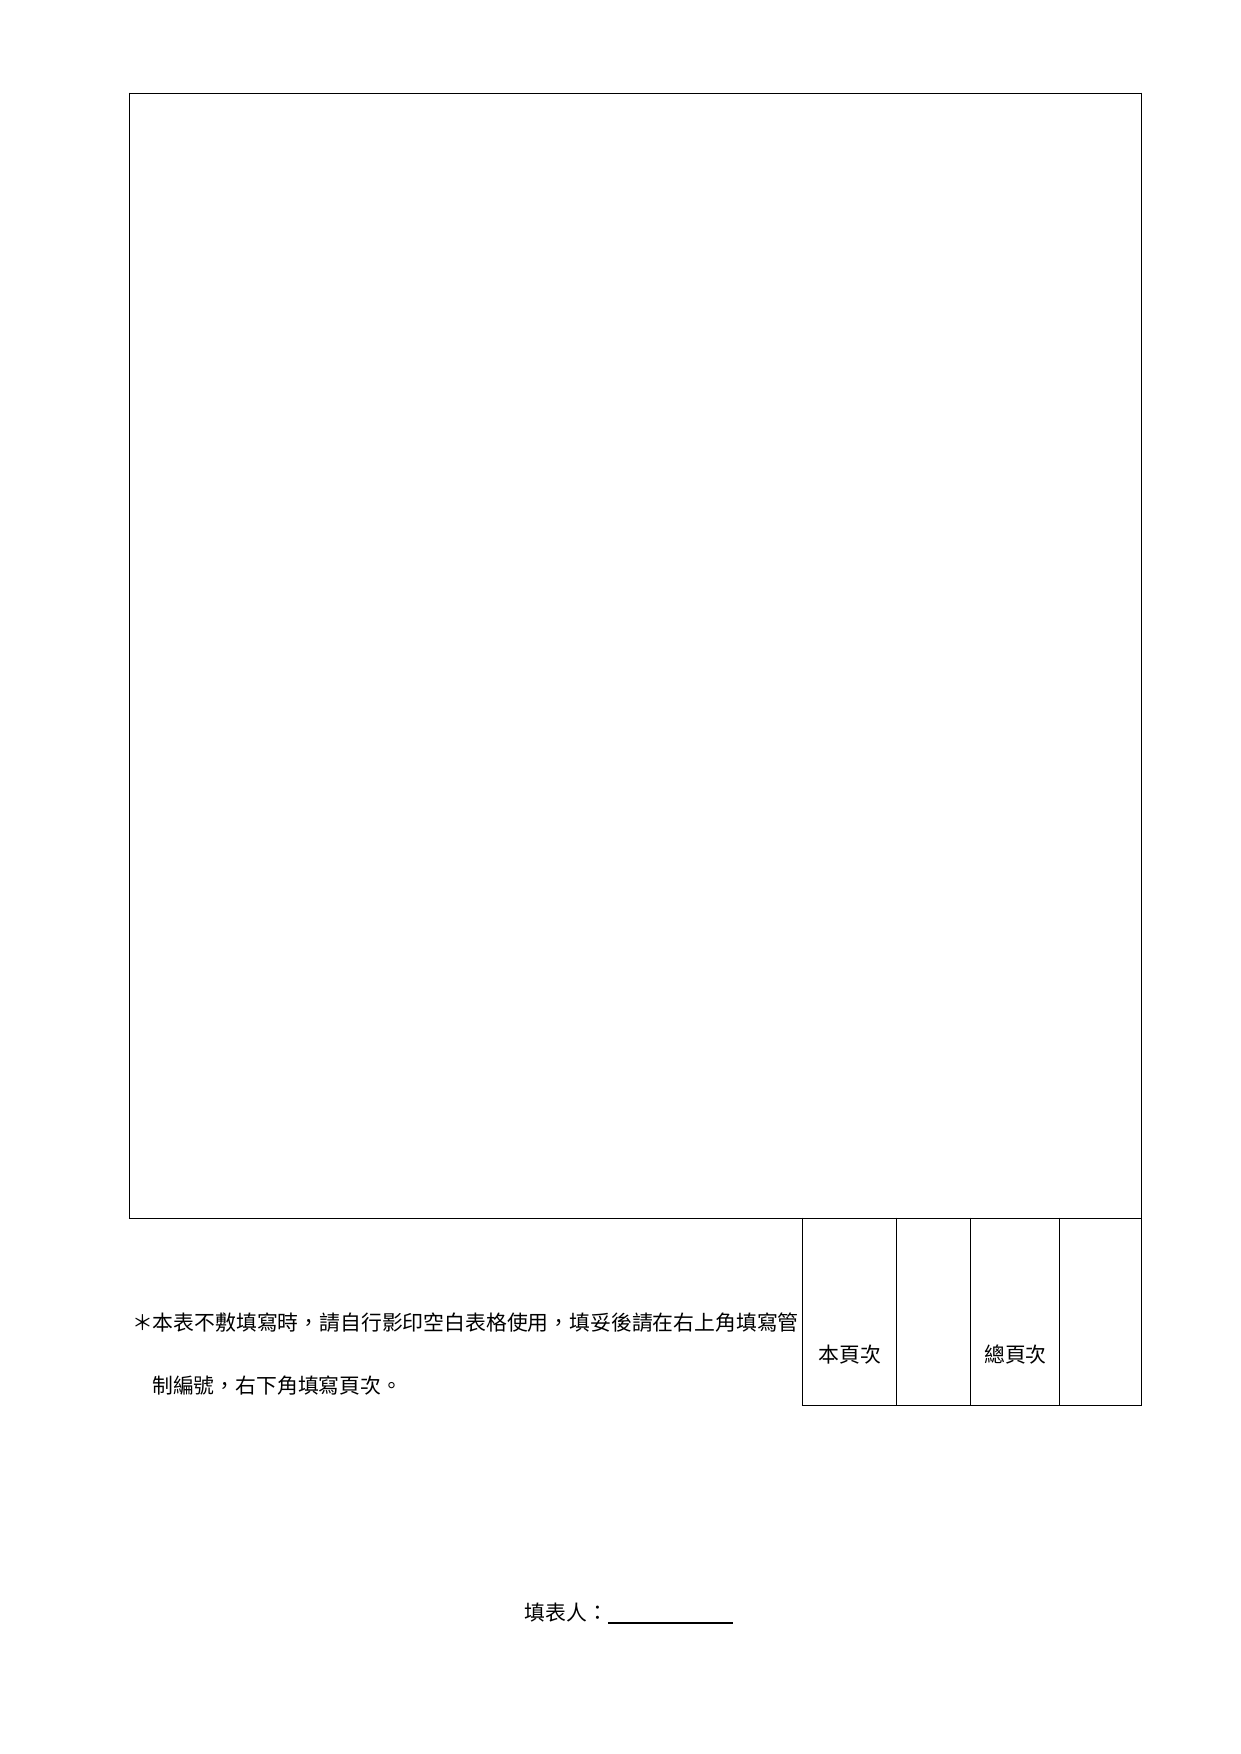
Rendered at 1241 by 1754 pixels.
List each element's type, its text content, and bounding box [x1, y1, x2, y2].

table_cell [1060, 1219, 1141, 1405]
table_cell 總頁次 [971, 1219, 1059, 1405]
table_cell [130, 94, 1141, 1217]
table_cell [897, 1219, 970, 1405]
table_cell ＊本表不敷填寫時，請自行影印空白表格使用，填妥後請在右上角填寫管制編號，右下角填寫頁次。 [129, 1219, 802, 1405]
table_cell 本頁次 [803, 1219, 896, 1405]
